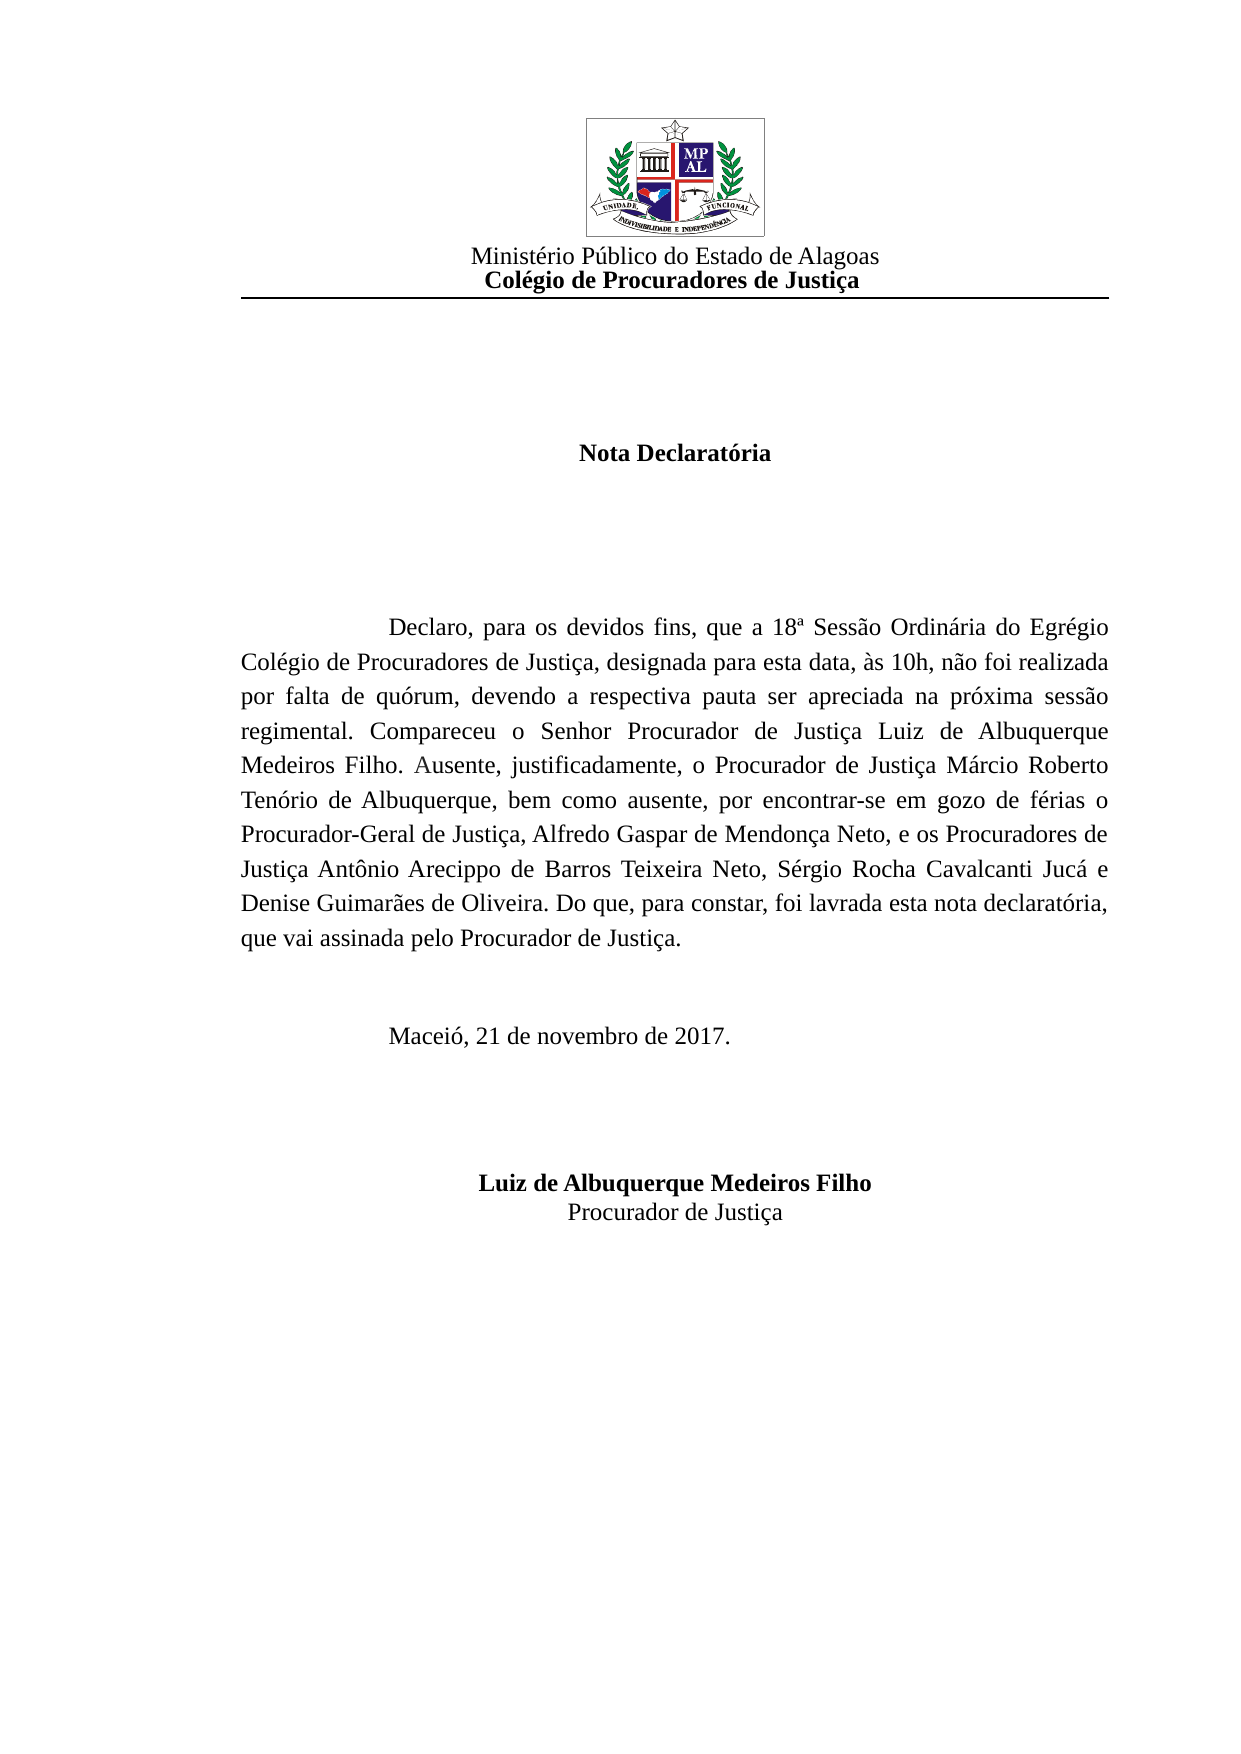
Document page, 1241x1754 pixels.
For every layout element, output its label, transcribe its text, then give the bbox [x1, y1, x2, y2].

text Nota Declaratória [241, 423, 1109, 471]
text Maceió, 21 de novembro de 2017. [241, 1021, 1109, 1049]
text Procurador de Justiça [241, 1197, 1109, 1226]
text Declaro, para os devidos fins, que a 18ª Sessão Ordinária do Egrégio Colégio de Procuradores de Justiça, designada para esta data, às 10h, não foi realizada por falta de quórum, devendo a respectiva pauta ser apreciada na próxima sessão regimental. Compareceu o Senhor Procurador de Justiça Luiz de Albuquerque Medeiros Filho. Ausente, justificadamente, o Procurador de Justiça Márcio Roberto Tenório de Albuquerque, bem como ausente, por encontrar-se em gozo de férias o Procurador-Geral de Justiça, Alfredo Gaspar de Mendonça Neto, e os Procuradores de Justiça Antônio Arecippo de Barros Teixeira Neto, Sérgio Rocha Cavalcanti Jucá e Denise Guimarães de Oliveira. Do que, para constar, foi lavrada esta nota declaratória, que vai assinada pelo Procurador de Justiça. [241, 612, 1109, 951]
text Luiz de Albuquerque Medeiros Filho [241, 1168, 1109, 1197]
